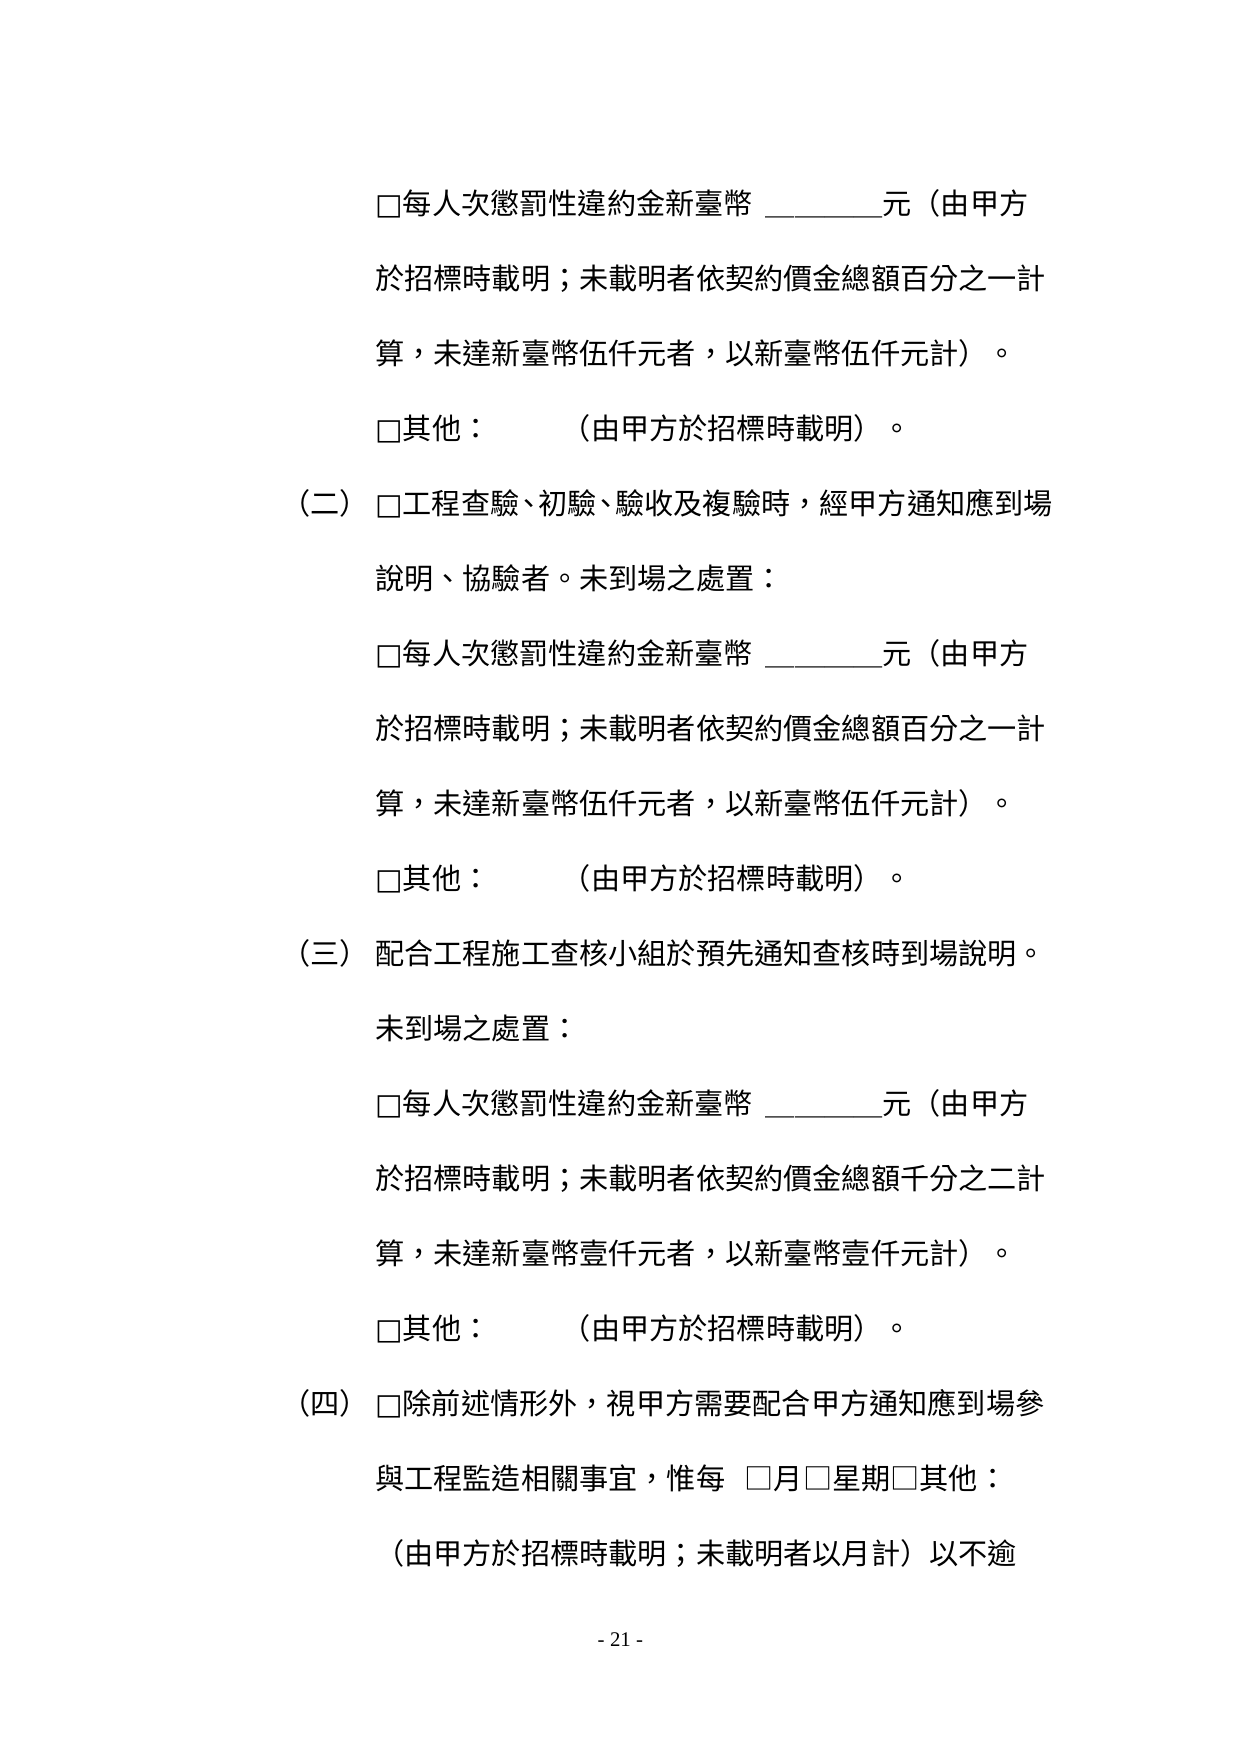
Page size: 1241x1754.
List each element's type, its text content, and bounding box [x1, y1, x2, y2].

text □每人次懲罰性違約金新臺幣 ＿＿＿＿元（由甲方於招標時載明；未載明者依契約價金總額千分之二計算，未達新臺幣壹仟元者，以新臺幣壹仟元計）。 [375, 1064, 1053, 1289]
text （四） □除前述情形外，視甲方需要配合甲方通知應到場參與工程監造相關事宜，惟每 □月□星期□其他： （由甲方於招標時載明；未載明者以月計）以不逾 [281, 1364, 1053, 1589]
text （二） □工程查驗、初驗、驗收及複驗時，經甲方通知應到場說明、協驗者。未到場之處置： [281, 464, 1053, 614]
text （三） 配合工程施工查核小組於預先通知查核時到場說明。未到場之處置： [281, 914, 1053, 1064]
text □每人次懲罰性違約金新臺幣 ＿＿＿＿元（由甲方於招標時載明；未載明者依契約價金總額百分之一計算，未達新臺幣伍仟元者，以新臺幣伍仟元計）。 [375, 164, 1053, 389]
text □其他： （由甲方於招標時載明）。 [375, 1289, 1053, 1364]
text □每人次懲罰性違約金新臺幣 ＿＿＿＿元（由甲方於招標時載明；未載明者依契約價金總額百分之一計算，未達新臺幣伍仟元者，以新臺幣伍仟元計）。 [375, 614, 1053, 839]
text □其他： （由甲方於招標時載明）。 [375, 389, 1053, 464]
text □其他： （由甲方於招標時載明）。 [375, 839, 1053, 914]
